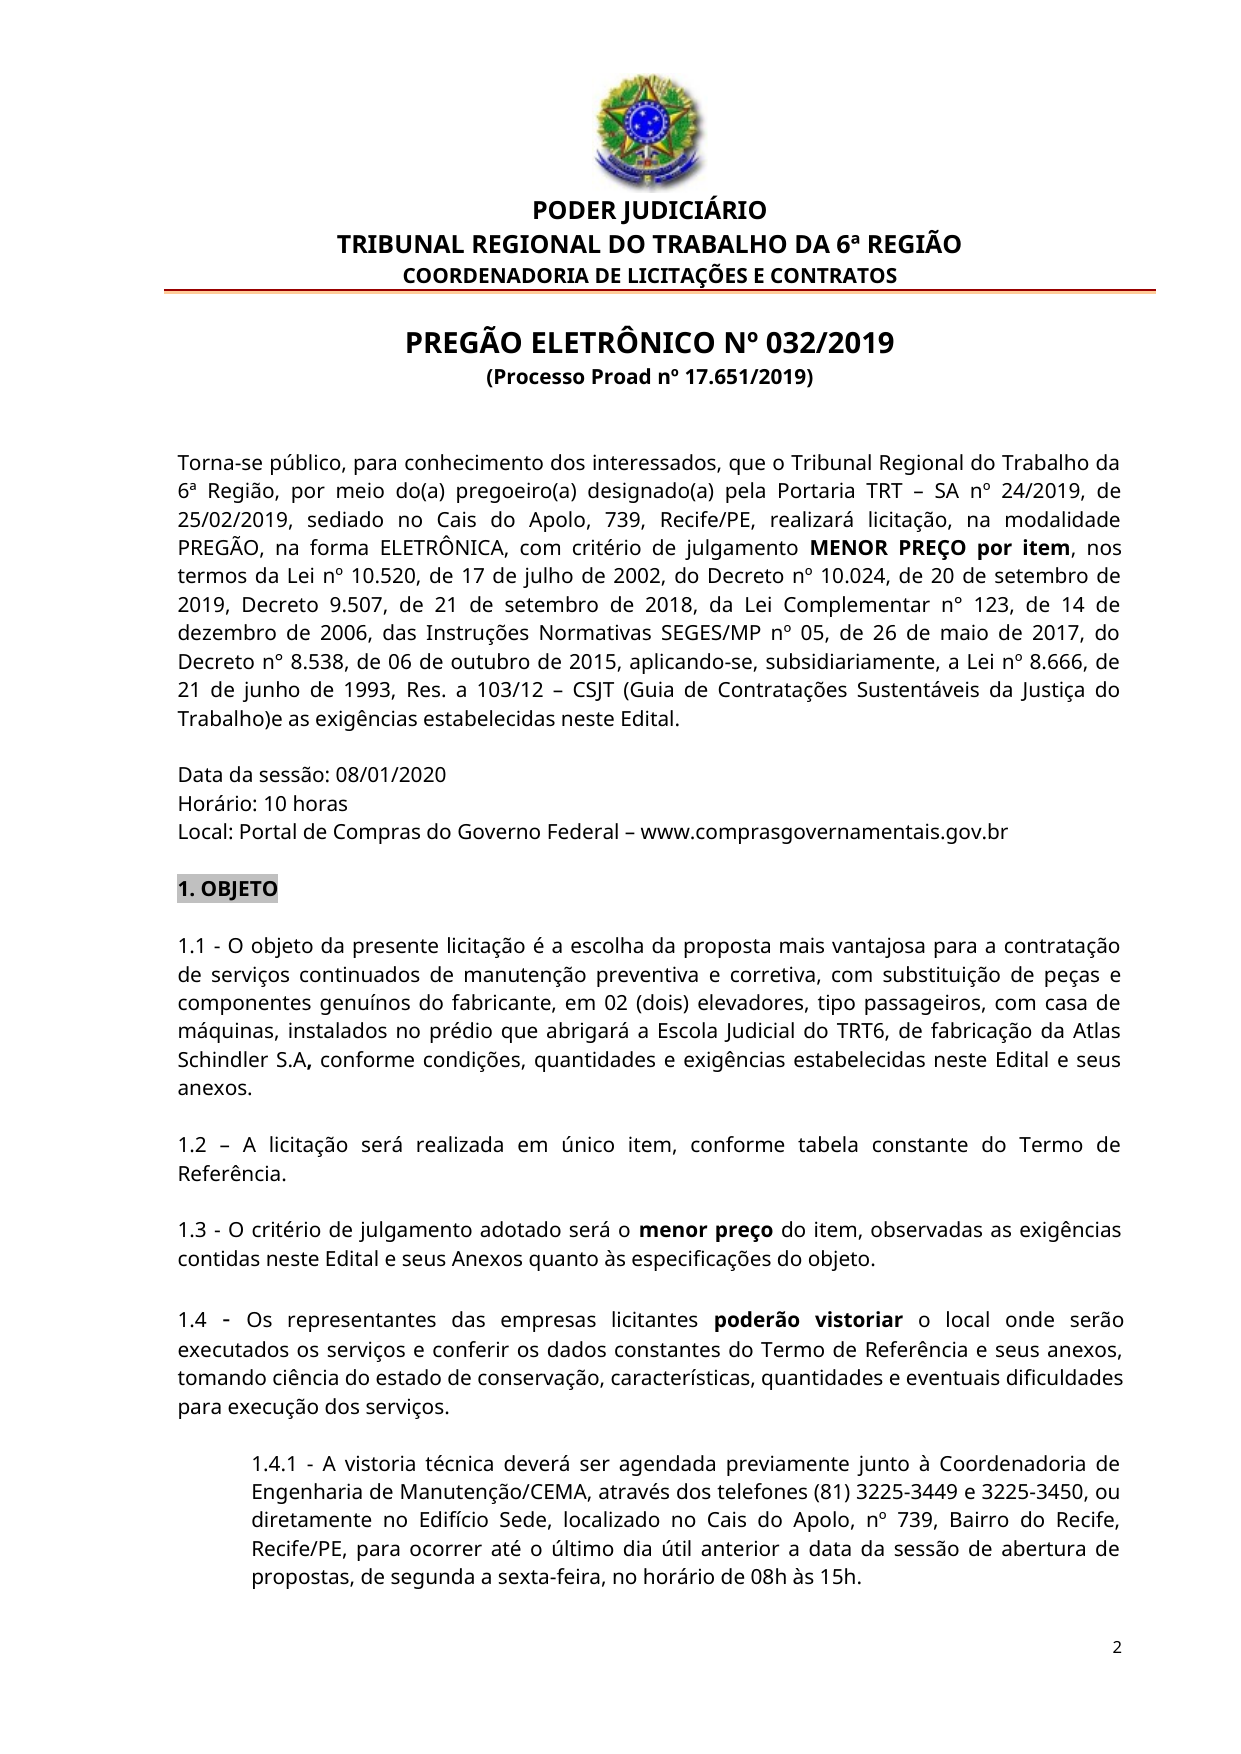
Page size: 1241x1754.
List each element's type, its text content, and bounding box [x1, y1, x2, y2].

text 1.2 – A licitação será realizada em único item, conforme tabela constante do Termo de Referência. [177, 1130, 1122, 1187]
text (Processo Proad nº 17.651/2019) [177, 362, 1122, 391]
text Data da sessão: 08/01/2020 [177, 761, 1122, 789]
text 1.3 - O critério de julgamento adotado será o menor preço do item, observadas as exigências contidas neste Edital e seus Anexos quanto às especificações do objeto. [177, 1216, 1122, 1272]
text TRIBUNAL REGIONAL DO TRABALHO DA 6ª REGIÃO [177, 227, 1122, 261]
text 1.1 - O objeto da presente licitação é a escolha da proposta mais vantajosa para a contratação de serviços continuados de manutenção preventiva e corretiva, com substituição de peças e componentes genuínos do fabricante, em 02 (dois) elevadores, tipo passageiros, com casa de máquinas, instalados no prédio que abrigará a Escola Judicial do TRT6, de fabricação da Atlas Schindler S.A, conforme condições, quantidades e exigências estabelecidas neste Edital e seus anexos. [177, 931, 1122, 1102]
text PREGÃO ELETRÔNICO Nº 032/2019 [177, 323, 1122, 362]
text PODER JUDICIÁRIO [177, 193, 1122, 227]
text 1. OBJETO [177, 874, 1122, 903]
text Horário: 10 horas [177, 789, 1122, 817]
text 1.4 - Os representantes das empresas licitantes poderão vistoriar o local onde serão executados os serviços e conferir os dados constantes do Termo de Referência e seus anexos, tomando ciência do estado de conservação, características, quantidades e eventuais dificuldades para execução dos serviços. [177, 1301, 1124, 1420]
text Torna-se público, para conhecimento dos interessados, que o Tribunal Regional do Trabalho da 6ª Região, por meio do(a) pregoeiro(a) designado(a) pela Portaria TRT – SA nº 24/2019, de 25/02/2019, sediado no Cais do Apolo, 739, Recife/PE, realizará licitação, na modalidade PREGÃO, na forma ELETRÔNICA, com critério de julgamento MENOR PREÇO por item, nos termos da Lei nº 10.520, de 17 de julho de 2002, do Decreto nº 10.024, de 20 de setembro de 2019, Decreto 9.507, de 21 de setembro de 2018, da Lei Complementar n° 123, de 14 de dezembro de 2006, das Instruções Normativas SEGES/MP nº 05, de 26 de maio de 2017, do Decreto n° 8.538, de 06 de outubro de 2015, aplicando-se, subsidiariamente, a Lei nº 8.666, de 21 de junho de 1993, Res. a 103/12 – CSJT (Guia de Contratações Sustentáveis da Justiça do Trabalho)e as exigências estabelecidas neste Edital. [177, 448, 1122, 732]
text Local: Portal de Compras do Governo Federal – www.comprasgovernamentais.gov.br [177, 817, 1122, 846]
text COORDENADORIA DE LICITAÇÕES E CONTRATOS [177, 261, 1122, 289]
text 1.4.1 - A vistoria técnica deverá ser agendada previamente junto à Coordenadoria de Engenharia de Manutenção/CEMA, através dos telefones (81) 3225-3449 e 3225-3450, ou diretamente no Edifício Sede, localizado no Cais do Apolo, nº 739, Bairro do Recife, Recife/PE, para ocorrer até o último dia útil anterior a data da sessão de abertura de propostas, de segunda a sexta-feira, no horário de 08h às 15h. [251, 1449, 1122, 1591]
